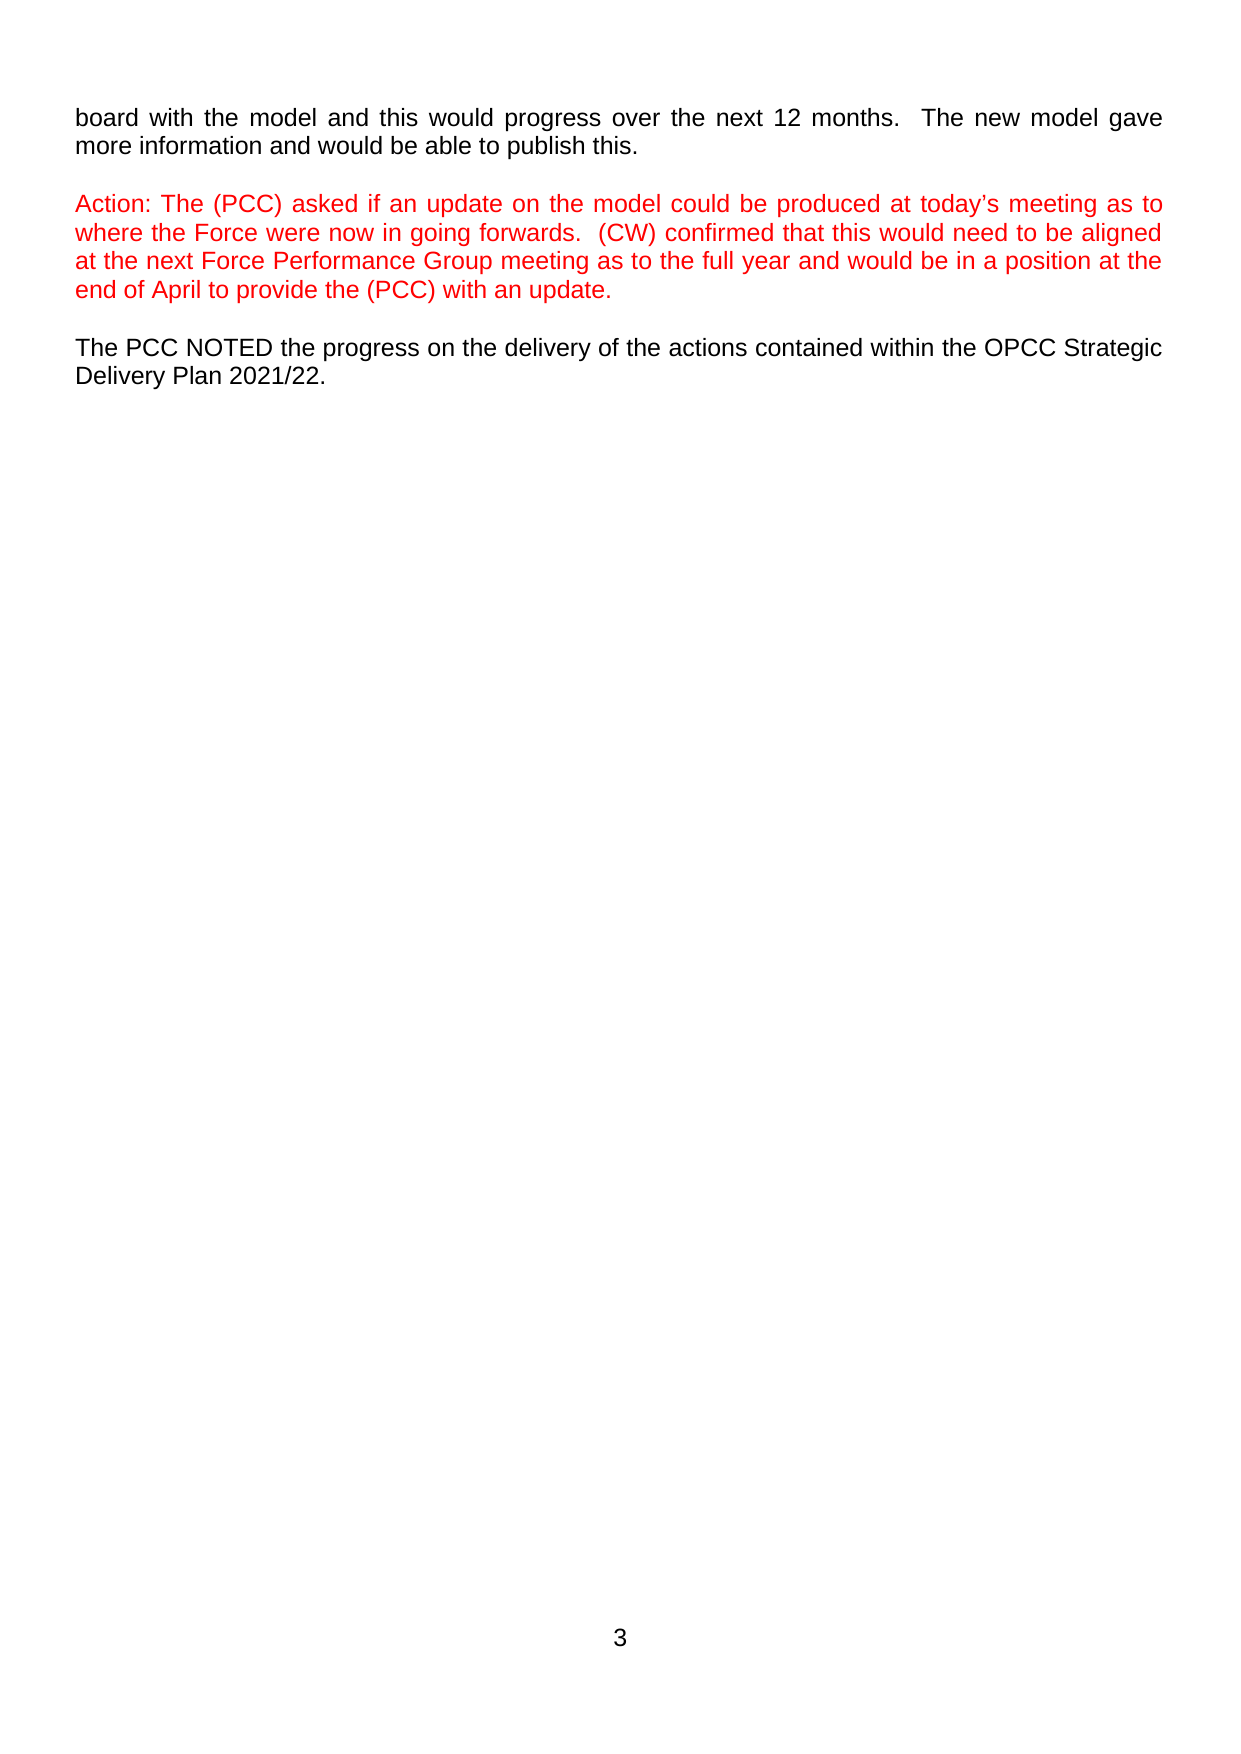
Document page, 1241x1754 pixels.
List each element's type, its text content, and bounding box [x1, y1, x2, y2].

text Action: The (PCC) asked if an update on the model could be produced at today’s meeting as to where the Force were now in going forwards. (CW) confirmed that this would need to be aligned at the next Force Performance Group meeting as to the full year and would be in a position at the end of April to provide the (PCC) with an update. [75, 189, 1165, 304]
text The PCC NOTED the progress on the delivery of the actions contained within the OPCC Strategic Delivery Plan 2021/22. [75, 332, 1165, 390]
text board with the model and this would progress over the next 12 months. The new model gave more information and would be able to publish this. [75, 102, 1165, 160]
